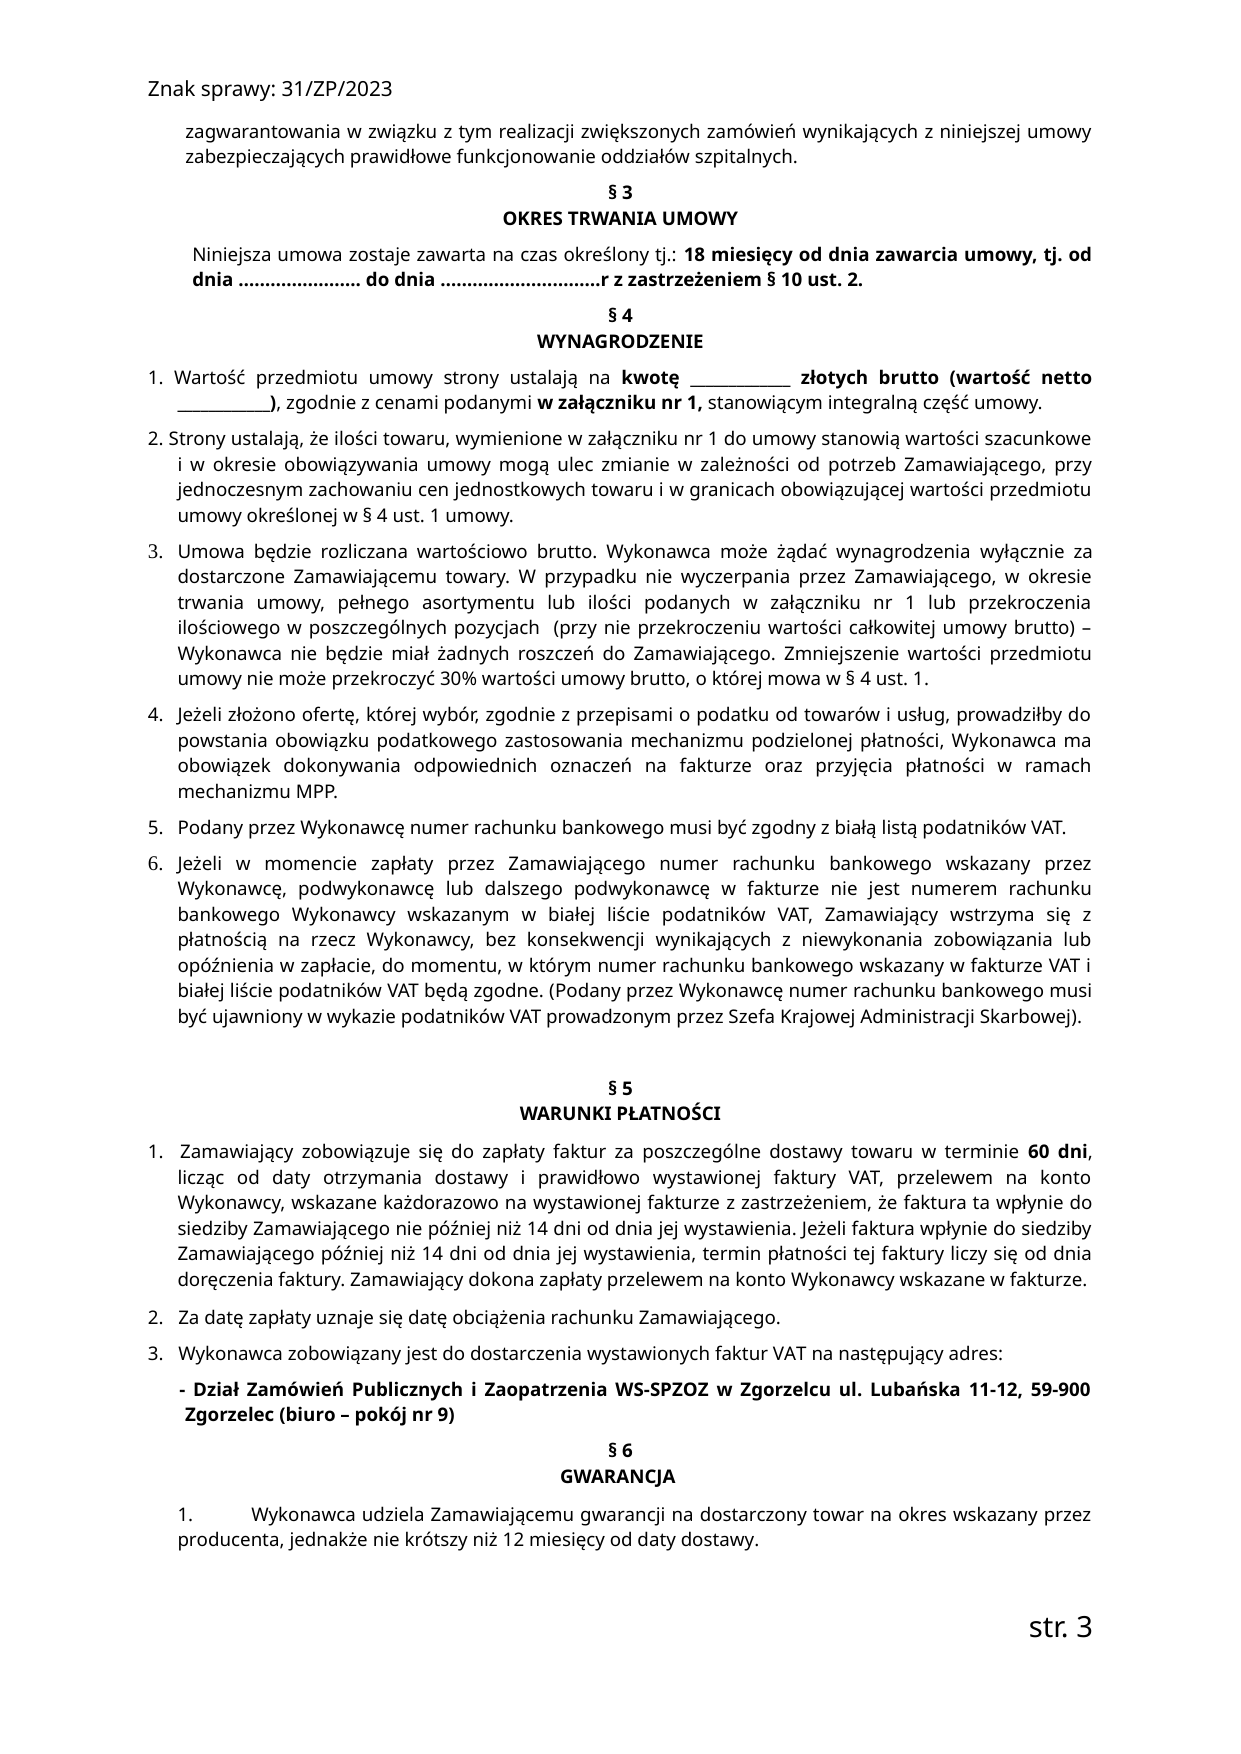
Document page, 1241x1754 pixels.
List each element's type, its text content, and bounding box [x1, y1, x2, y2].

text WARUNKI PŁATNOŚCI [148, 1101, 1093, 1126]
text WYNAGRODZENIE [148, 328, 1093, 354]
list Jeżeli w momencie zapłaty przez Zamawiającego numer rachunku bankowego wskazany przez Wykonawcę, podwykonawcę lub dalszego podwykonawcę w fakturze nie jest numerem rachunku bankowego Wykonawcy wskazanym w białej liście podatników VAT, Zamawiający wstrzyma się z płatnością na rzecz Wykonawcy, bez konsekwencji wynikających z niewykonania zobowiązania lub opóźnienia w zapłacie, do momentu, w którym numer rachunku bankowego wskazany w fakturze VAT i białej liście podatników VAT będą zgodne. (Podany przez Wykonawcę numer rachunku bankowego musi być ujawniony w wykazie podatników VAT prowadzonym przez Szefa Krajowej Administracji Skarbowej). [148, 850, 1093, 1029]
list Podany przez Wykonawcę numer rachunku bankowego musi być zgodny z białą listą podatników VAT. [148, 814, 1093, 839]
text § 3 [148, 180, 1093, 205]
text § 4 [148, 303, 1093, 328]
text Niniejsza umowa zostaje zawarta na czas określony tj.: 18 miesięcy od dnia zawarcia umowy, tj. od dnia ………………….. do dnia …………………………r z zastrzeżeniem § 10 ust. 2. [192, 241, 1093, 292]
text 3. Wykonawca zobowiązany jest do dostarczenia wystawionych faktur VAT na następujący adres: [148, 1340, 1093, 1366]
text § 5 [148, 1075, 1093, 1101]
text - Dział Zamówień Publicznych i Zaopatrzenia WS-SPZOZ w Zgorzelcu ul. Lubańska 11-12, 59-900 Zgorzelec (biuro – pokój nr 9) [148, 1376, 1093, 1427]
text 2. Za datę zapłaty uznaje się datę obciążenia rachunku Zamawiającego. [148, 1304, 1093, 1330]
list Wykonawca udziela Zamawiającemu gwarancji na dostarczony towar na okres wskazany przez producenta, jednakże nie krótszy niż 12 miesięcy od daty dostawy. [177, 1501, 1093, 1552]
text 2. Strony ustalają, że ilości towaru, wymienione w załączniku nr 1 do umowy stanowią wartości szacunkowe i w okresie obowiązywania umowy mogą ulec zmianie w zależności od potrzeb Zamawiającego, przy jednoczesnym zachowaniu cen jednostkowych towaru i w granicach obowiązującej wartości przedmiotu umowy określonej w § 4 ust. 1 umowy. [148, 426, 1093, 528]
text OKRES TRWANIA UMOWY [148, 205, 1093, 231]
text § 6 [148, 1437, 1093, 1463]
text 1. Zamawiający zobowiązuje się do zapłaty faktur za poszczególne dostawy towaru w terminie 60 dni, licząc od daty otrzymania dostawy i prawidłowo wystawionej faktury VAT, przelewem na konto Wykonawcy, wskazane każdorazowo na wystawionej fakturze z zastrzeżeniem, że faktura ta wpłynie do siedziby Zamawiającego nie później niż 14 dni od dnia jej wystawienia. Jeżeli faktura wpłynie do siedziby Zamawiającego później niż 14 dni od dnia jej wystawienia, termin płatności tej faktury liczy się od dnia doręczenia faktury. Zamawiający dokona zapłaty przelewem na konto Wykonawcy wskazane w fakturze. [148, 1138, 1093, 1292]
list Umowa będzie rozliczana wartościowo brutto. Wykonawca może żądać wynagrodzenia wyłącznie za dostarczone Zamawiającemu towary. W przypadku nie wyczerpania przez Zamawiającego, w okresie trwania umowy, pełnego asortymentu lub ilości podanych w załączniku nr 1 lub przekroczenia ilościowego w poszczególnych pozycjach (przy nie przekroczeniu wartości całkowitej umowy brutto) – Wykonawca nie będzie miał żadnych roszczeń do Zamawiającego. Zmniejszenie wartości przedmiotu umowy nie może przekroczyć 30% wartości umowy brutto, o której mowa w § 4 ust. 1. [148, 538, 1093, 691]
list zagwarantowania w związku z tym realizacji zwiększonych zamówień wynikających z niniejszej umowy zabezpieczających prawidłowe funkcjonowanie oddziałów szpitalnych. [148, 118, 1093, 169]
text GWARANCJA [148, 1463, 1093, 1488]
text 1. Wartość przedmiotu umowy strony ustalają na kwotę _____________ złotych brutto (wartość netto ____________), zgodnie z cenami podanymi w załączniku nr 1, stanowiącym integralną część umowy. [148, 364, 1093, 415]
list Jeżeli złożono ofertę, której wybór, zgodnie z przepisami o podatku od towarów i usług, prowadziłby do powstania obowiązku podatkowego zastosowania mechanizmu podzielonej płatności, Wykonawca ma obowiązek dokonywania odpowiednich oznaczeń na fakturze oraz przyjęcia płatności w ramach mechanizmu MPP. [148, 702, 1093, 804]
